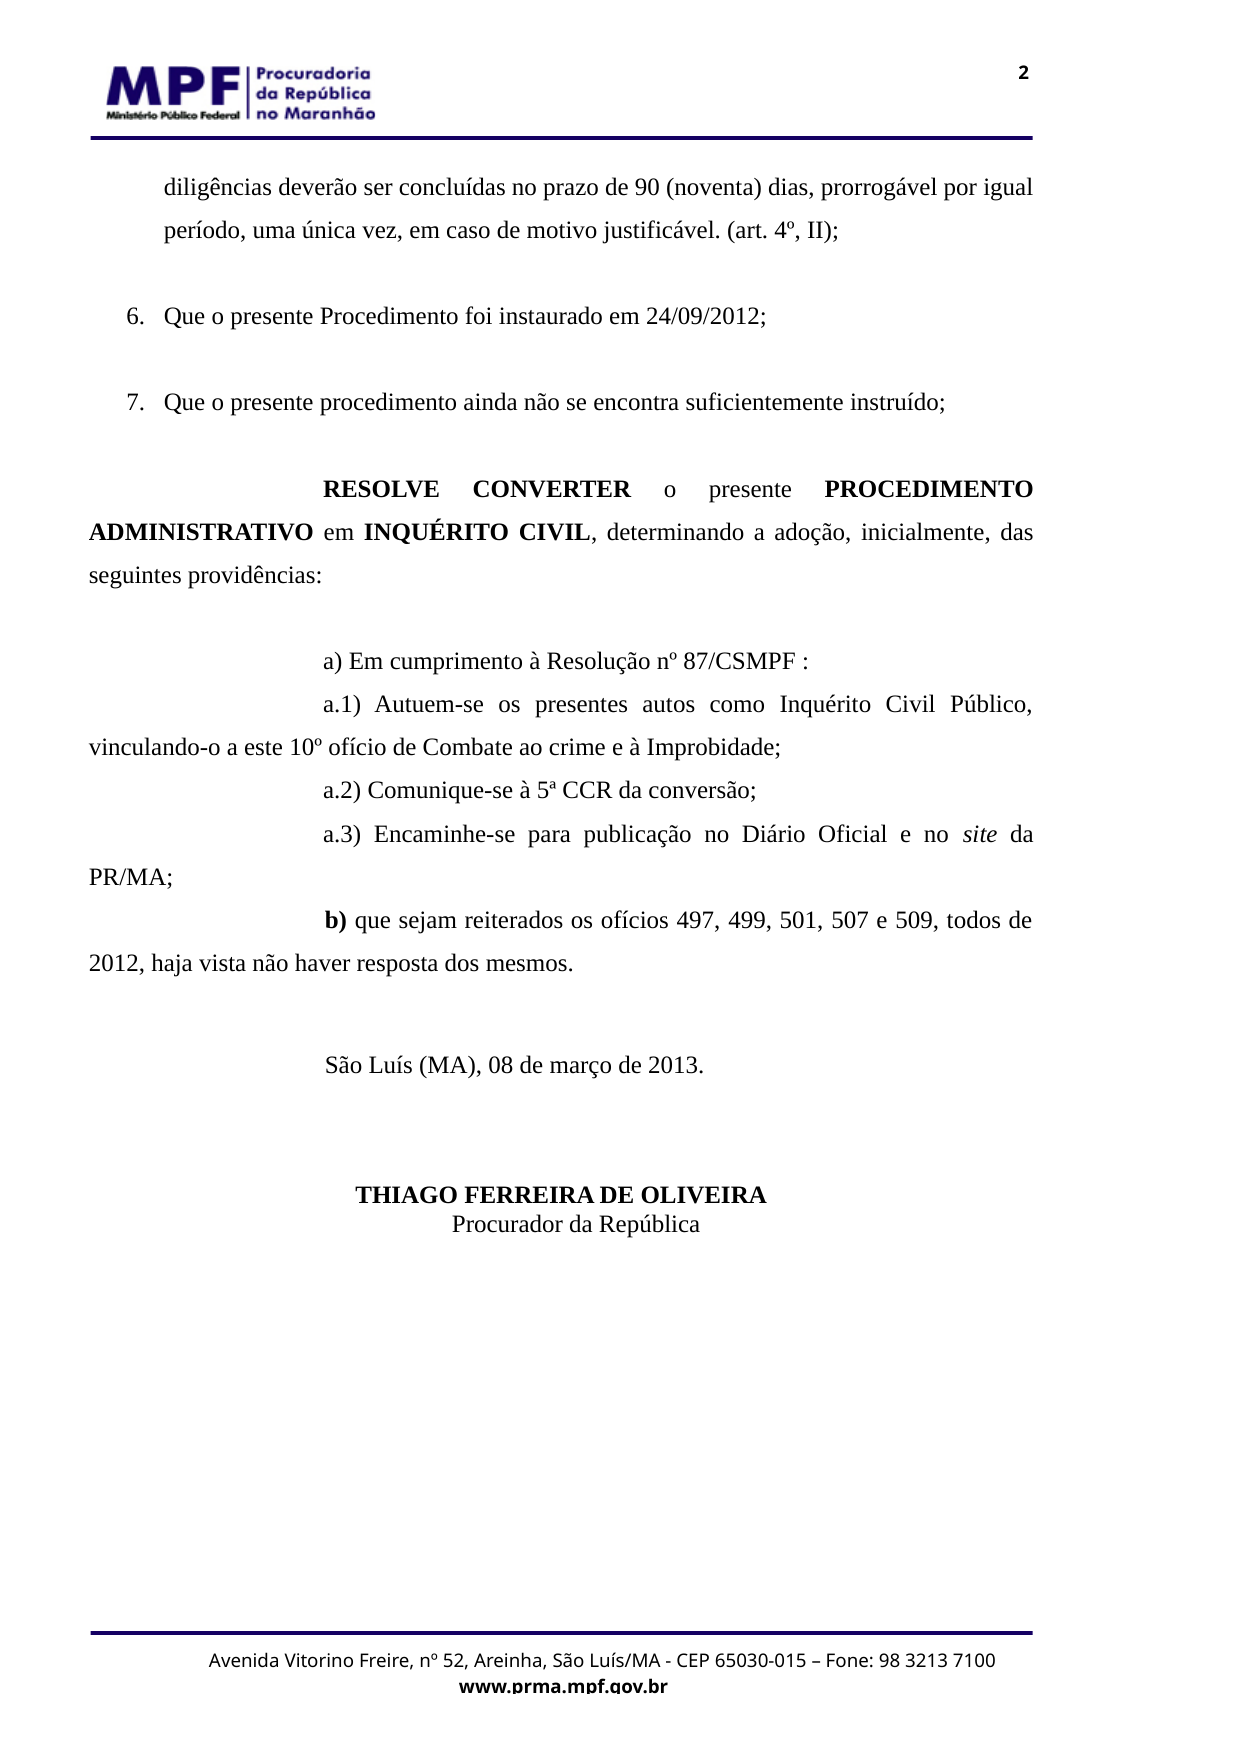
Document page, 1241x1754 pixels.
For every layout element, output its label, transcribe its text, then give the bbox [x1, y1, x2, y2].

text a.2) Comunique-se à 5ª CCR da conversão; [88, 776, 1033, 804]
text a) Em cumprimento à Resolução nº 87/CSMPF : [88, 646, 1033, 675]
text a.3) Encaminhe-se para publicação no Diário Oficial e no site da PR/MA; [88, 819, 1033, 891]
text a.1) Autuem-se os presentes autos como Inquérito Civil Público, vinculando-o a este 10º ofício de Combate ao crime e à Improbidade; [88, 689, 1033, 761]
text RESOLVE CONVERTER o presente PROCEDIMENTO ADMINISTRATIVO em INQUÉRITO CIVIL, determinando a adoção, inicialmente, das seguintes providências: [88, 474, 1033, 589]
list Que o presente Procedimento foi instaurado em 24/09/2012; [126, 301, 1033, 330]
list diligências deverão ser concluídas no prazo de 90 (noventa) dias, prorrogável por igual período, uma única vez, em caso de motivo justificável. (art. 4º, II); [126, 172, 1033, 244]
picture [106, 66, 376, 120]
text São Luís (MA), 08 de março de 2013. [88, 1051, 1033, 1079]
text b) que sejam reiterados os ofícios 497, 499, 501, 507 e 509, todos de 2012, haja vista não haver resposta dos mesmos. [88, 905, 1033, 977]
subtitle THIAGO FERREIRA DE OLIVEIRA [88, 1180, 1033, 1209]
subtitle Procurador da República [118, 1209, 1033, 1237]
list Que o presente procedimento ainda não se encontra suficientemente instruído; [126, 387, 1033, 416]
